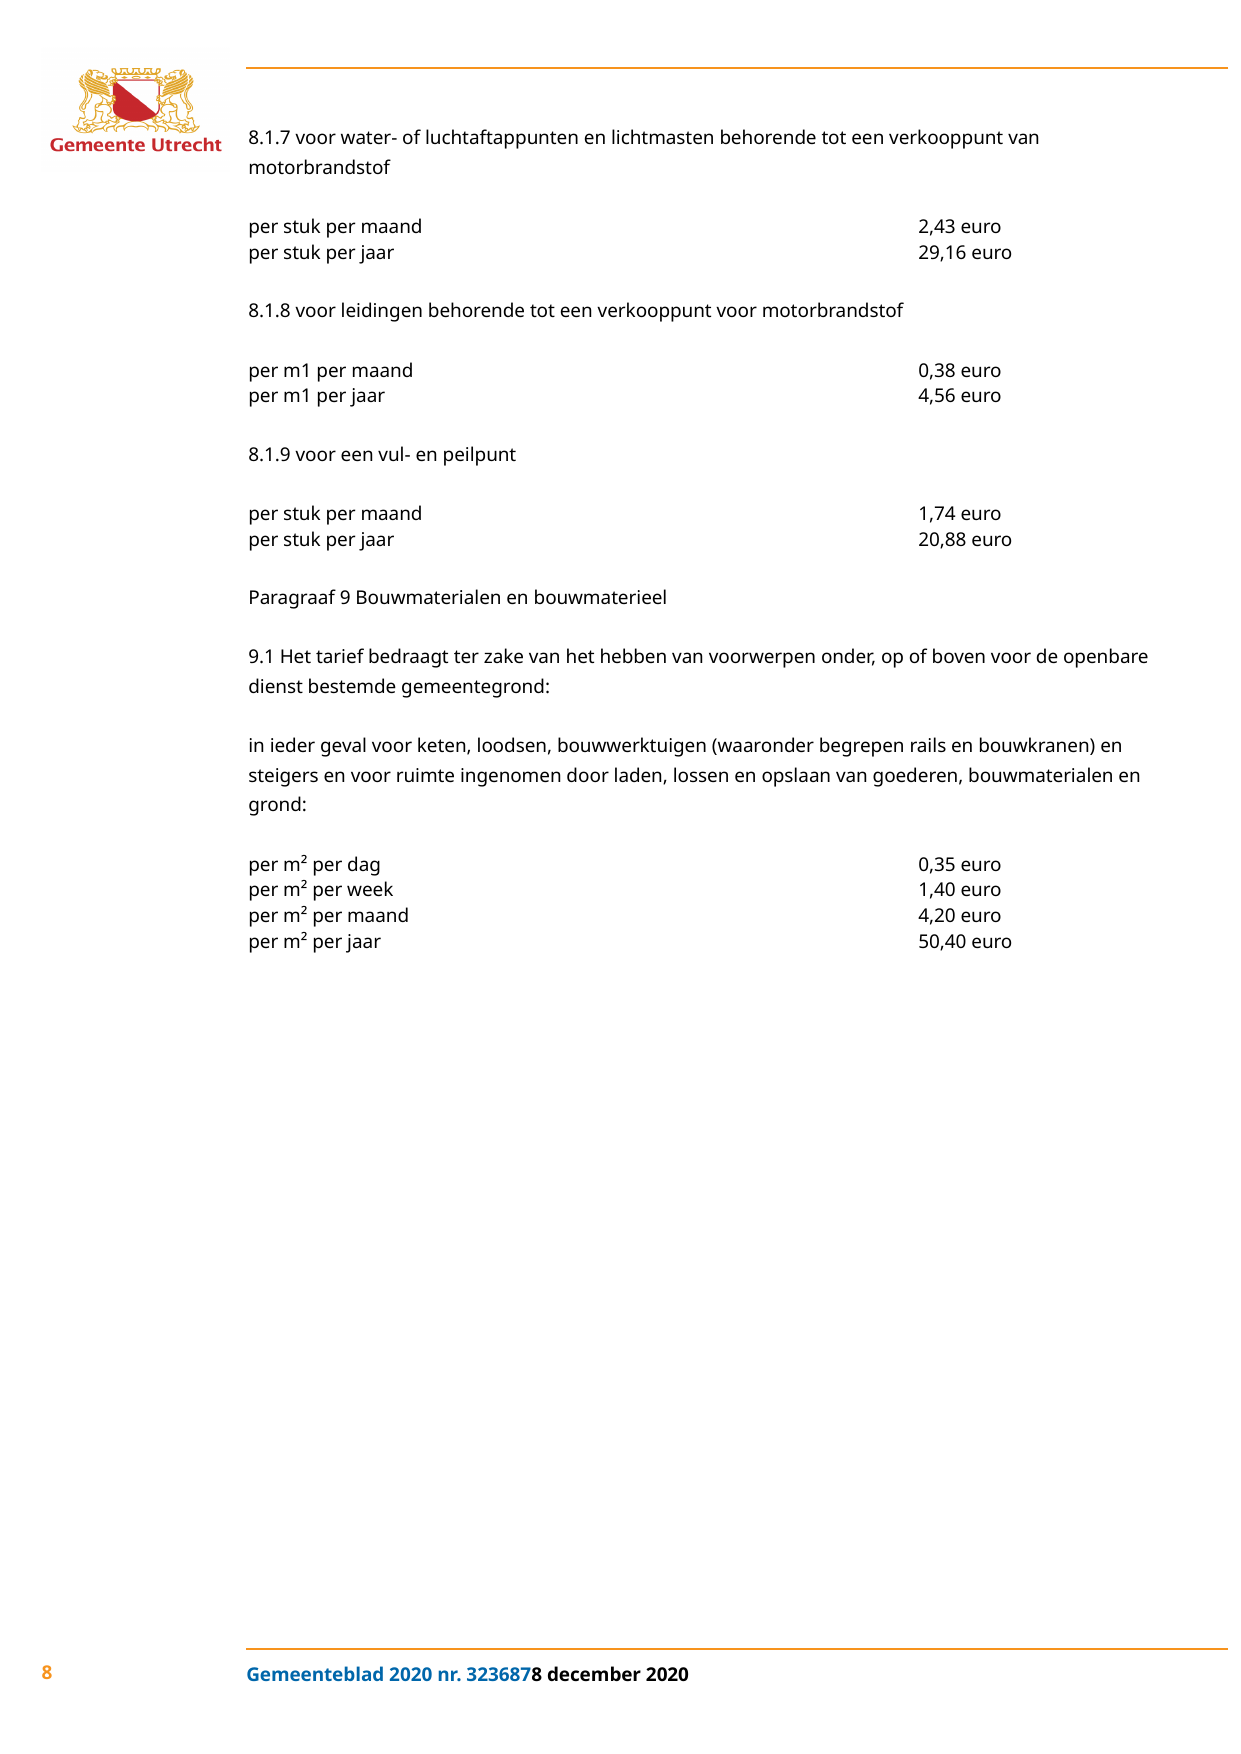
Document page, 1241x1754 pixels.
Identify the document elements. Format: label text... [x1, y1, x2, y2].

table_cell 1,40 euro [918, 877, 1152, 902]
table_cell per m² per jaar [248, 928, 918, 954]
table_header per stuk per maand [248, 500, 918, 526]
text in ieder geval voor keten, loodsen, bouwwerktuigen (waaronder begrepen rails en bouwkranen) en steigers en voor ruimte ingenomen door laden, lossen en opslaan van goederen, bouwmaterialen en grond: [248, 732, 1152, 817]
text 8.1.9 voor een vul- en peilpunt [248, 441, 1152, 467]
table_cell per m1 per jaar [248, 383, 918, 408]
table_header 1,74 euro [918, 500, 1152, 526]
table_cell per stuk per jaar [248, 239, 918, 265]
table_header per m² per dag [248, 851, 918, 877]
picture [41, 47, 231, 172]
table_cell per stuk per jaar [248, 526, 918, 552]
table_cell 29,16 euro [918, 239, 1152, 265]
table_header 0,38 euro [918, 357, 1152, 382]
text 8.1.7 voor water- of luchtaftappunten en lichtmasten behorende tot een verkooppunt van motorbrandstof [248, 124, 1152, 180]
table_cell 4,20 euro [918, 903, 1152, 928]
table_header per m1 per maand [248, 357, 918, 382]
text Paragraaf 9 Bouwmaterialen en bouwmaterieel [248, 584, 1152, 610]
text 9.1 Het tarief bedraagt ter zake van het hebben van voorwerpen onder, op of boven voor de openbare dienst bestemde gemeentegrond: [248, 644, 1152, 699]
table_cell 50,40 euro [918, 928, 1152, 954]
table_cell per m² per maand [248, 903, 918, 928]
table_header per stuk per maand [248, 213, 918, 239]
table_header 0,35 euro [918, 851, 1152, 877]
table_cell per m² per week [248, 877, 918, 902]
table_header 2,43 euro [918, 213, 1152, 239]
table_cell 20,88 euro [918, 526, 1152, 552]
text 8.1.8 voor leidingen behorende tot een verkooppunt voor motorbrandstof [248, 297, 1152, 323]
table_cell 4,56 euro [918, 383, 1152, 408]
